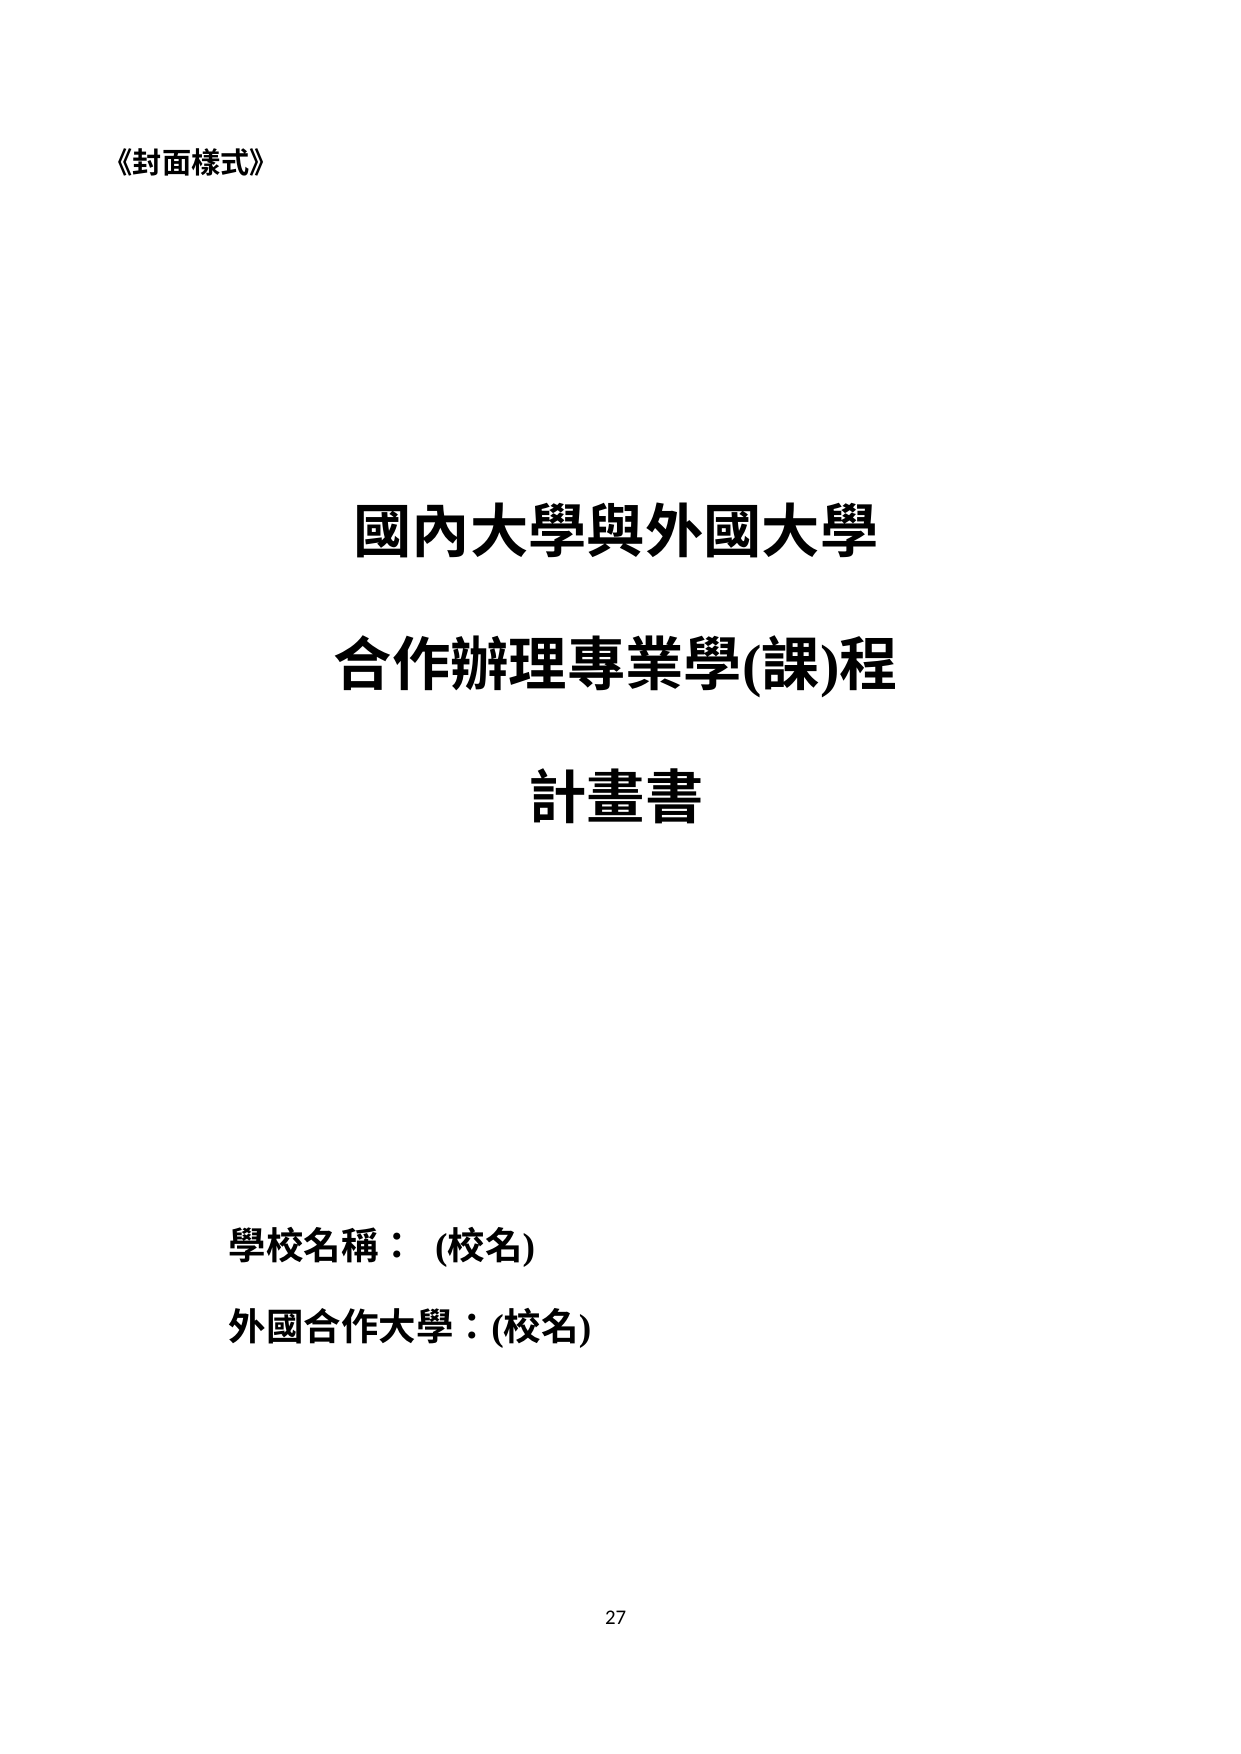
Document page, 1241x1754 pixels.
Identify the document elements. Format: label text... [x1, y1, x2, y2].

text 學校名稱： (校名) [228, 1216, 1128, 1270]
text 計畫書 [103, 751, 1128, 835]
text 《封面樣式》 [103, 140, 1128, 182]
text 國內大學與外國大學 [103, 485, 1128, 569]
text 外國合作大學：(校名) [228, 1297, 1128, 1351]
text 合作辦理專業學(課)程 [103, 618, 1128, 702]
